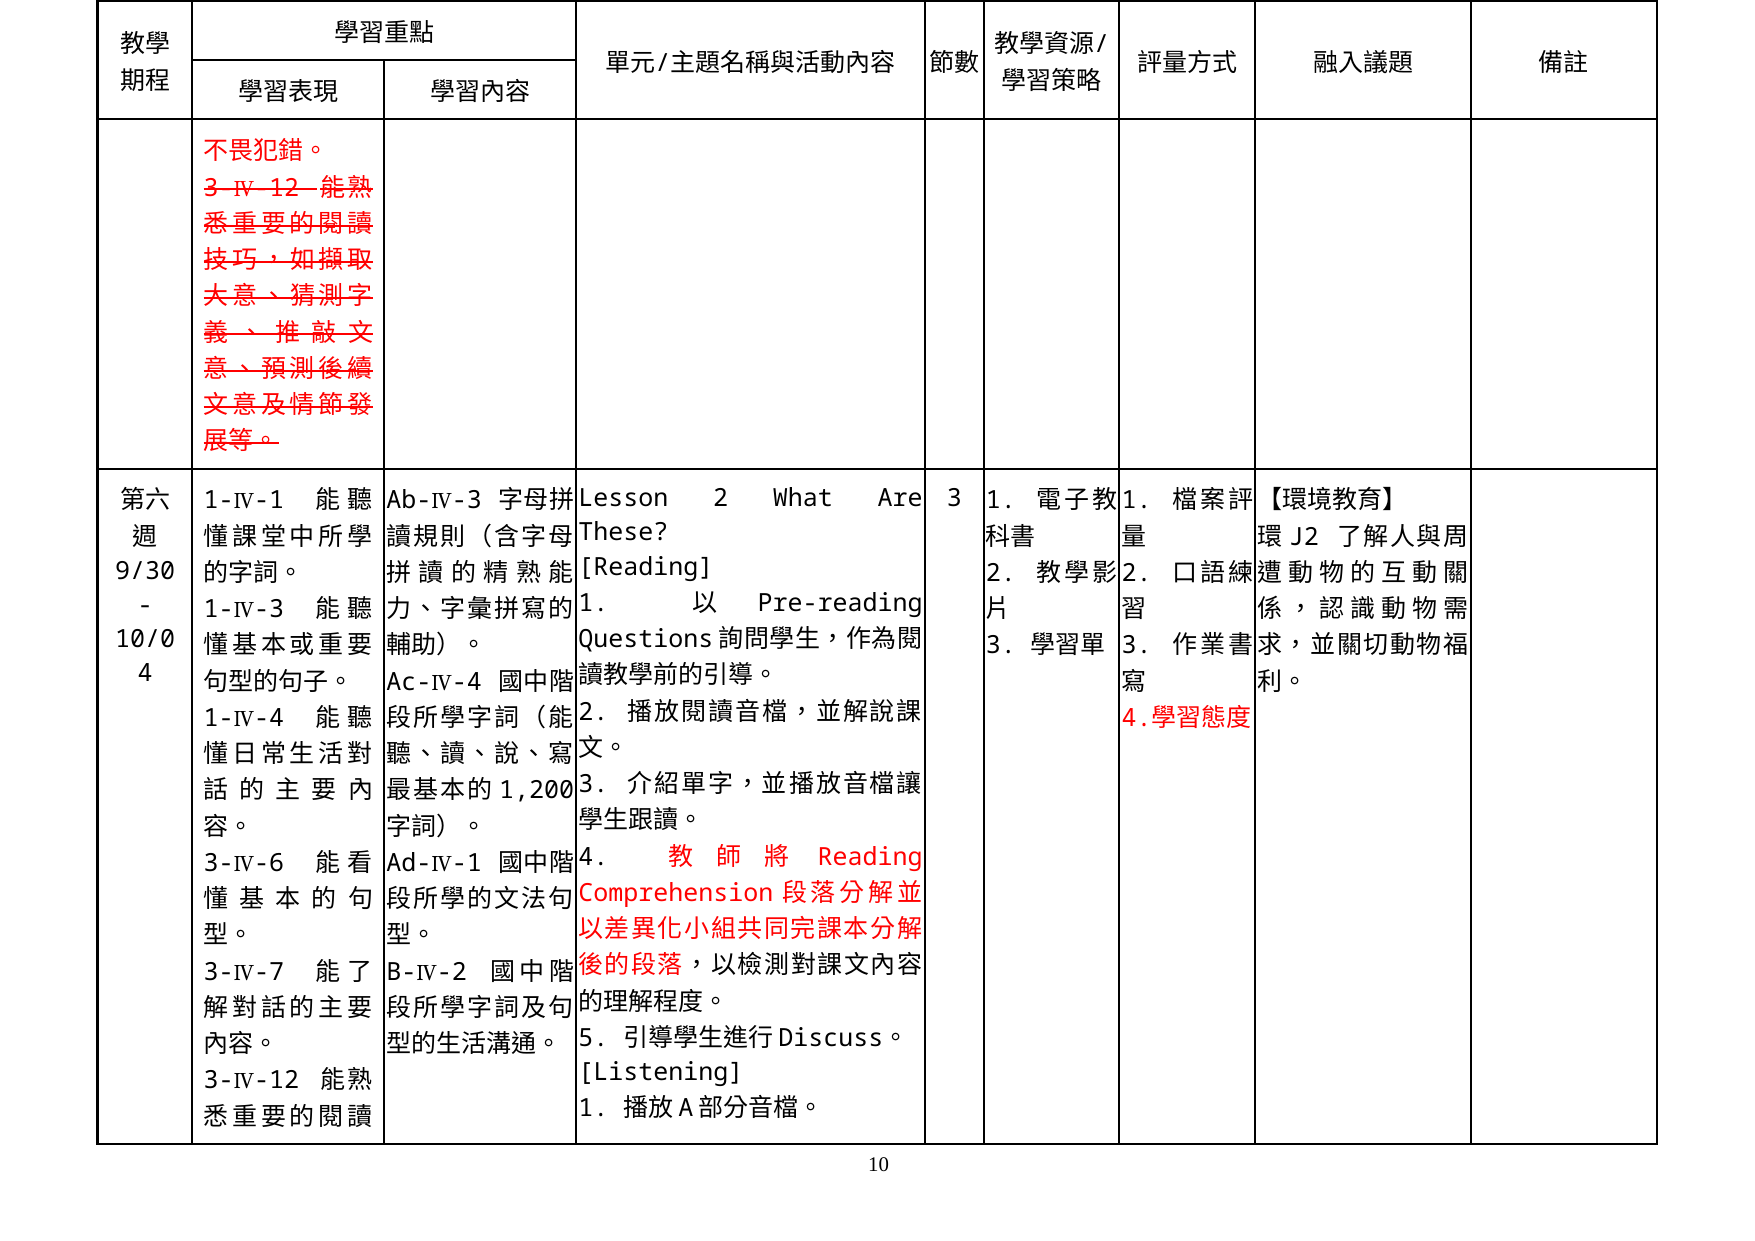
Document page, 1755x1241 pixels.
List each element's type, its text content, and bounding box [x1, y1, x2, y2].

table_header 備註 [1472, 2, 1656, 118]
table_cell 不畏犯錯。 3-Ⅳ-12 能熟悉重要的閱讀技巧，如擷取大意、猜測字義、推敲文意、預測後續文意及情節發展等。 [193, 120, 383, 467]
table_cell 1-Ⅳ-1 能聽懂課堂中所學的字詞。 1-Ⅳ-3 能聽懂基本或重要句型的句子。 1-Ⅳ-4 能聽懂日常生活對話的主要內容。 3-Ⅳ-6 能看懂基本的句型。 3-Ⅳ-7 能了解對話的主要內容。 3-Ⅳ-12 能熟悉重要的閱讀 [193, 470, 383, 1143]
table_cell 【環境教育】 環J2 了解人與周遭動物的互動關係，認識動物需求，並關切動物福利。 [1256, 470, 1470, 1143]
table_header 融入議題 [1256, 2, 1470, 118]
table_cell [985, 120, 1118, 467]
table_header 教學期程 [99, 2, 191, 118]
table_cell [1120, 120, 1254, 467]
table_header 評量方式 [1120, 2, 1254, 118]
table_cell Lesson 2 What Are These? [Reading] 1. 以Pre-reading Questions詢問學生，作為閱讀教學前的引導。 2. 播放閱讀音檔，並解說課文。 3. 介紹單字，並播放音檔讓學生跟讀。 4. 教師將Reading Comprehension段落分解並以差異化小組共同完課本分解後的段落，以檢測對課文內容的理解程度。 5. 引導學生進行Discuss。 [Listening] 1. 播放A部分音檔。 [577, 470, 924, 1143]
table_cell [385, 120, 575, 467]
table_cell [577, 120, 924, 467]
table_cell 1. 檔案評量 2. 口語練習 3. 作業書寫 4.學習態度 [1120, 470, 1254, 1143]
table_header 節數 [926, 2, 983, 118]
table_cell [926, 120, 983, 467]
table_cell [1472, 470, 1656, 1143]
table_cell 3 [926, 470, 983, 1143]
table_cell 第六週 9/30-10/04 [99, 470, 191, 1143]
table_cell 學習表現 [193, 61, 383, 118]
table_cell 學習內容 [385, 61, 575, 118]
table_cell [1256, 120, 1470, 467]
table_header 單元/主題名稱與活動內容 [577, 2, 924, 118]
table_cell 1. 電子教科書 2. 教學影片 3. 學習單 [985, 470, 1118, 1143]
table_header 學習重點 [193, 2, 575, 59]
table_cell Ab-Ⅳ-3 字母拼讀規則（含字母拼讀的精熟能力、字彙拼寫的輔助）。 Ac-Ⅳ-4 國中階段所學字詞（能聽、讀、說、寫最基本的1,200字詞）。 Ad-Ⅳ-1 國中階段所學的文法句型。 B-Ⅳ-2 國中階段所學字詞及句型的生活溝通。 [385, 470, 575, 1143]
table_header 教學資源/學習策略 [985, 2, 1118, 118]
table_cell [1472, 120, 1656, 467]
table_cell [99, 120, 191, 467]
